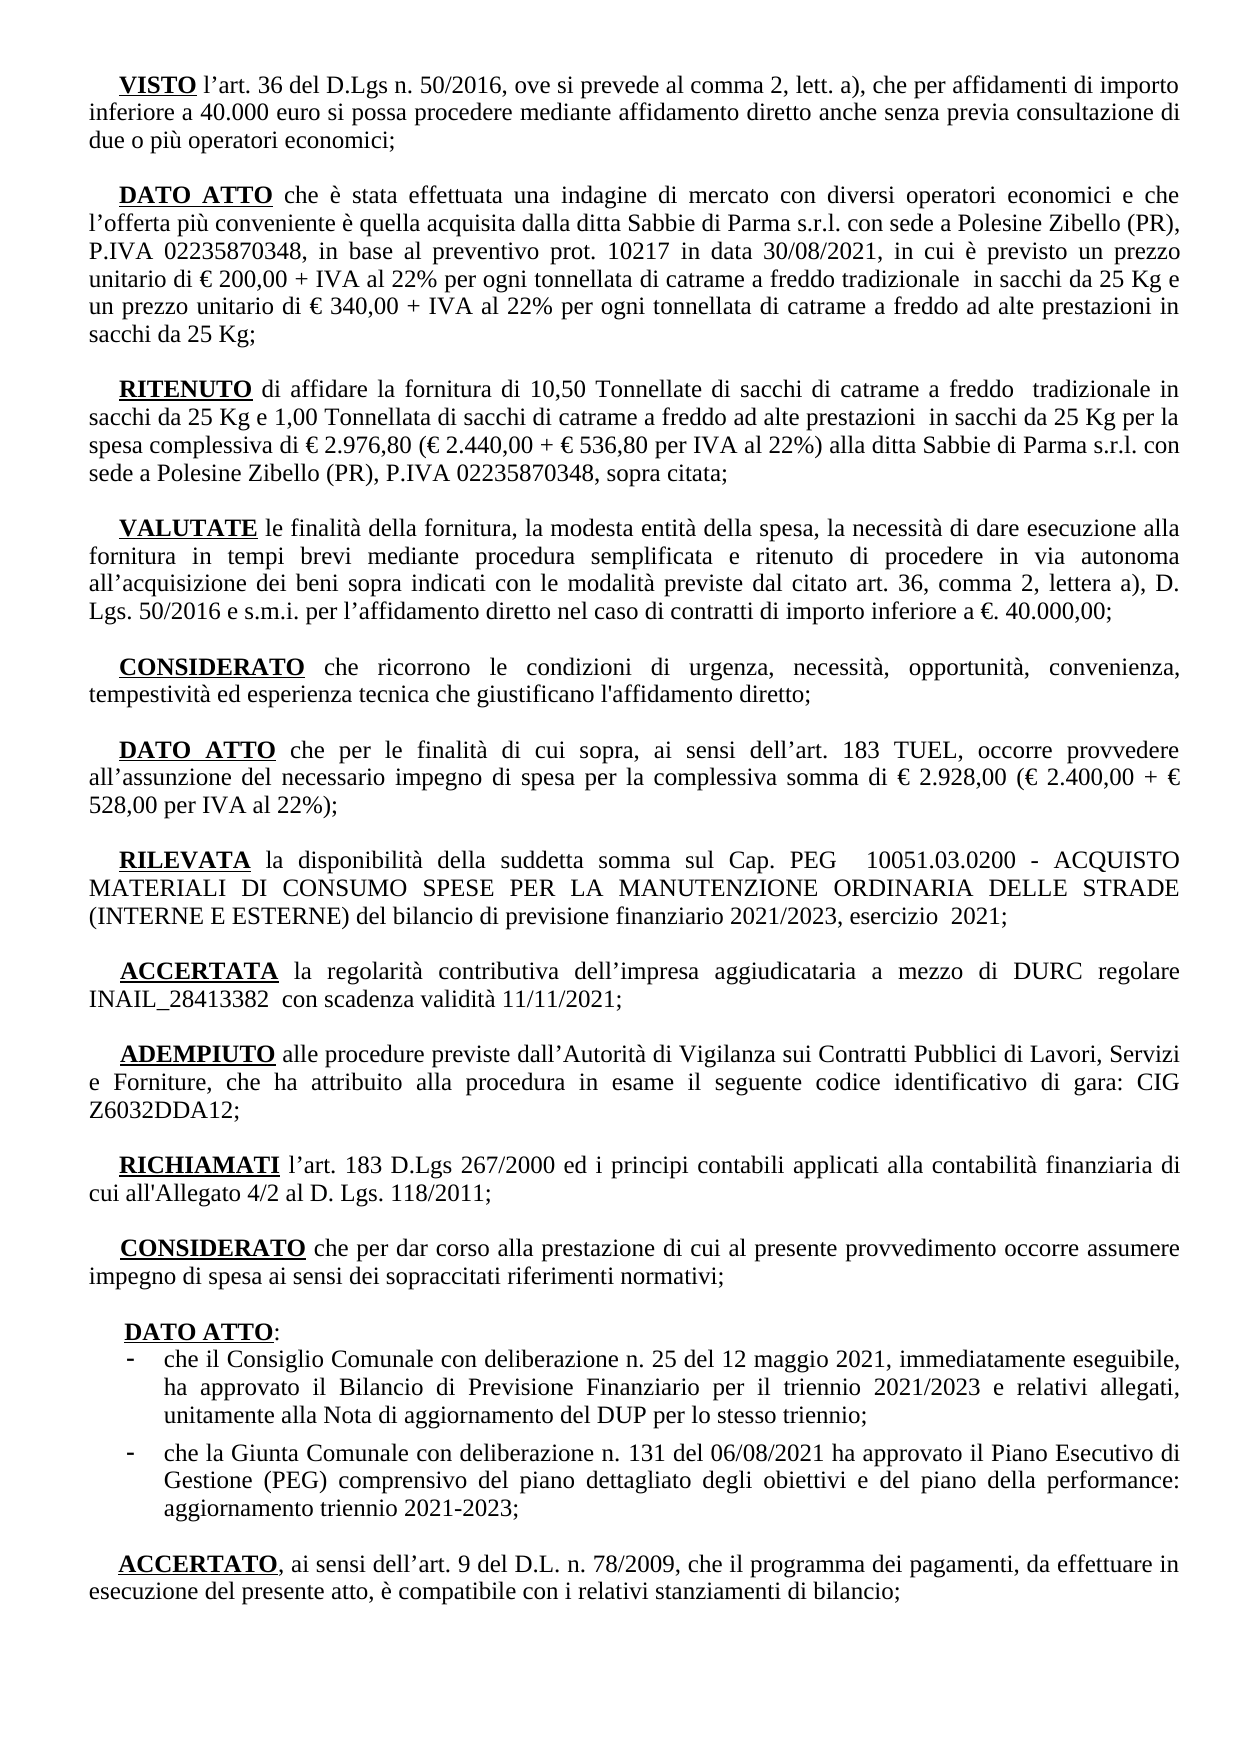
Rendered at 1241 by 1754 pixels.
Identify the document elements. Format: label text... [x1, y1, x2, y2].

text VALUTATE le finalità della fornitura, la modesta entità della spesa, la necessità di dare esecuzione alla fornitura in tempi brevi mediante procedura semplificata e ritenuto di procedere in via autonoma all’acquisizione dei beni sopra indicati con le modalità previste dal citato art. 36, comma 2, lettera a), D. Lgs. 50/2016 e s.m.i. per l’affidamento diretto nel caso di contratti di importo inferiore a €. 40.000,00; [89, 514, 1181, 625]
list che il Consiglio Comunale con deliberazione n. 25 del 12 maggio 2021, immediatamente eseguibile, ha approvato il Bilancio di Previsione Finanziario per il triennio 2021/2023 e relativi allegati, unitamente alla Nota di aggiornamento del DUP per lo stesso triennio; [126, 1345, 1181, 1428]
list che la Giunta Comunale con deliberazione n. 131 del 06/08/2021 ha approvato il Piano Esecutivo di Gestione (PEG) comprensivo del piano dettagliato degli obiettivi e del piano della performance: aggiornamento triennio 2021-2023; [126, 1439, 1181, 1522]
text DATO ATTO che per le finalità di cui sopra, ai sensi dell’art. 183 TUEL, occorre provvedere all’assunzione del necessario impegno di spesa per la complessiva somma di € 2.928,00 (€ 2.400,00 + € 528,00 per IVA al 22%); [89, 736, 1181, 819]
text DATO ATTO che è stata effettuata una indagine di mercato con diversi operatori economici e che l’offerta più conveniente è quella acquisita dalla ditta Sabbie di Parma s.r.l. con sede a Polesine Zibello (PR), P.IVA 02235870348, in base al preventivo prot. 10217 in data 30/08/2021, in cui è previsto un prezzo unitario di € 200,00 + IVA al 22% per ogni tonnellata di catrame a freddo tradizionale in sacchi da 25 Kg e un prezzo unitario di € 340,00 + IVA al 22% per ogni tonnellata di catrame a freddo ad alte prestazioni in sacchi da 25 Kg; [89, 182, 1181, 348]
text ACCERTATA la regolarità contributiva dell’impresa aggiudicataria a mezzo di DURC regolare INAIL_28413382 con scadenza validità 11/11/2021; [89, 957, 1181, 1013]
text ACCERTATO, ai sensi dell’art. 9 del D.L. n. 78/2009, che il programma dei pagamenti, da effettuare in esecuzione del presente atto, è compatibile con i relativi stanziamenti di bilancio; [89, 1550, 1181, 1605]
text RICHIAMATI l’art. 183 D.Lgs 267/2000 ed i principi contabili applicati alla contabilità finanziaria di cui all'Allegato 4/2 al D. Lgs. 118/2011; [89, 1151, 1181, 1207]
text RITENUTO di affidare la fornitura di 10,50 Tonnellate di sacchi di catrame a freddo tradizionale in sacchi da 25 Kg e 1,00 Tonnellata di sacchi di catrame a freddo ad alte prestazioni in sacchi da 25 Kg per la spesa complessiva di € 2.976,80 (€ 2.440,00 + € 536,80 per IVA al 22%) alla ditta Sabbie di Parma s.r.l. con sede a Polesine Zibello (PR), P.IVA 02235870348, sopra citata; [89, 376, 1181, 486]
text ADEMPIUTO alle procedure previste dall’Autorità di Vigilanza sui Contratti Pubblici di Lavori, Servizi e Forniture, che ha attribuito alla procedura in esame il seguente codice identificativo di gara: CIG Z6032DDA12; [89, 1041, 1181, 1124]
text CONSIDERATO che ricorrono le condizioni di urgenza, necessità, opportunità, convenienza, tempestività ed esperienza tecnica che giustificano l'affidamento diretto; [89, 653, 1181, 708]
text RILEVATA la disponibilità della suddetta somma sul Cap. PEG 10051.03.0200 - ACQUISTO MATERIALI DI CONSUMO SPESE PER LA MANUTENZIONE ORDINARIA DELLE STRADE (INTERNE E ESTERNE) del bilancio di previsione finanziario 2021/2023, esercizio 2021; [89, 847, 1181, 930]
text VISTO l’art. 36 del D.Lgs n. 50/2016, ove si prevede al comma 2, lett. a), che per affidamenti di importo inferiore a 40.000 euro si possa procedere mediante affidamento diretto anche senza previa consultazione di due o più operatori economici; [89, 71, 1181, 154]
text DATO ATTO: [89, 1318, 1181, 1345]
text CONSIDERATO che per dar corso alla prestazione di cui al presente provvedimento occorre assumere impegno di spesa ai sensi dei sopraccitati riferimenti normativi; [89, 1234, 1181, 1290]
